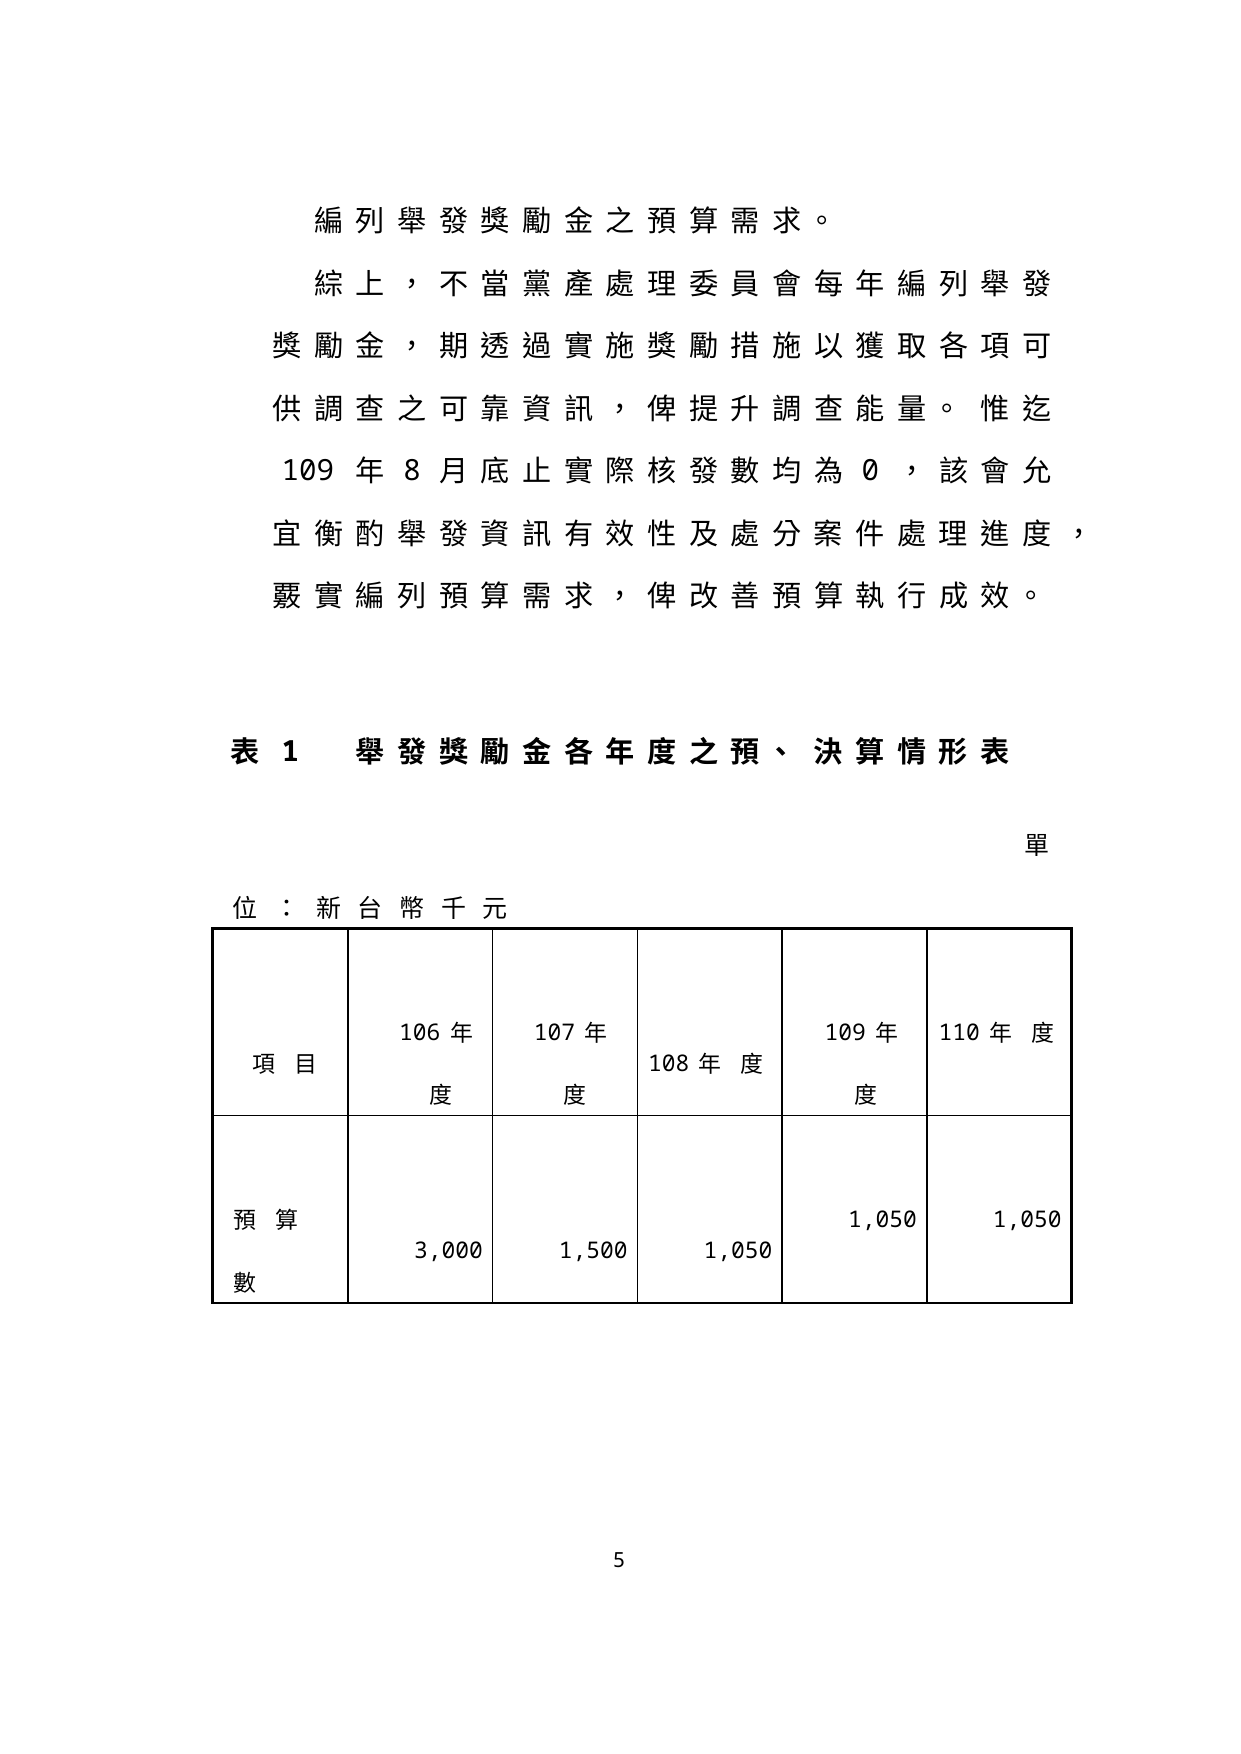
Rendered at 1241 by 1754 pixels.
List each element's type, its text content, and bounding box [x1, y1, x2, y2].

table_cell 3,000 [349, 1116, 492, 1302]
table_cell 1,500 [493, 1116, 637, 1302]
text 單位：新台幣千元 [212, 802, 1058, 927]
table_cell 1,050 [928, 1116, 1070, 1302]
table_header 110年度 [928, 930, 1070, 1115]
table_header 107年度 [493, 930, 637, 1115]
table_header 109年度 [783, 930, 926, 1115]
text 編列舉發獎勵金之預算需求。 [271, 177, 1058, 240]
table_cell 1,050 [638, 1116, 781, 1302]
table_cell 預算數 [214, 1116, 347, 1302]
table_header 106年度 [349, 930, 492, 1115]
table_header 108年度 [638, 930, 781, 1115]
table_header 項目 [214, 930, 347, 1115]
table_cell 1,050 [783, 1116, 926, 1302]
text 表1 舉發獎勵金各年度之預、決算情形表 [212, 677, 1058, 802]
text 綜上，不當黨產處理委員會每年編列舉發獎勵金，期透過實施獎勵措施以獲取各項可供調查之可靠資訊，俾提升調查能量。惟迄109年8月底止實際核發數均為0，該會允宜衡酌舉發資訊有效性及處分案件處理進度，覈實編列預算需求，俾改善預算執行成效。 [242, 240, 1058, 615]
